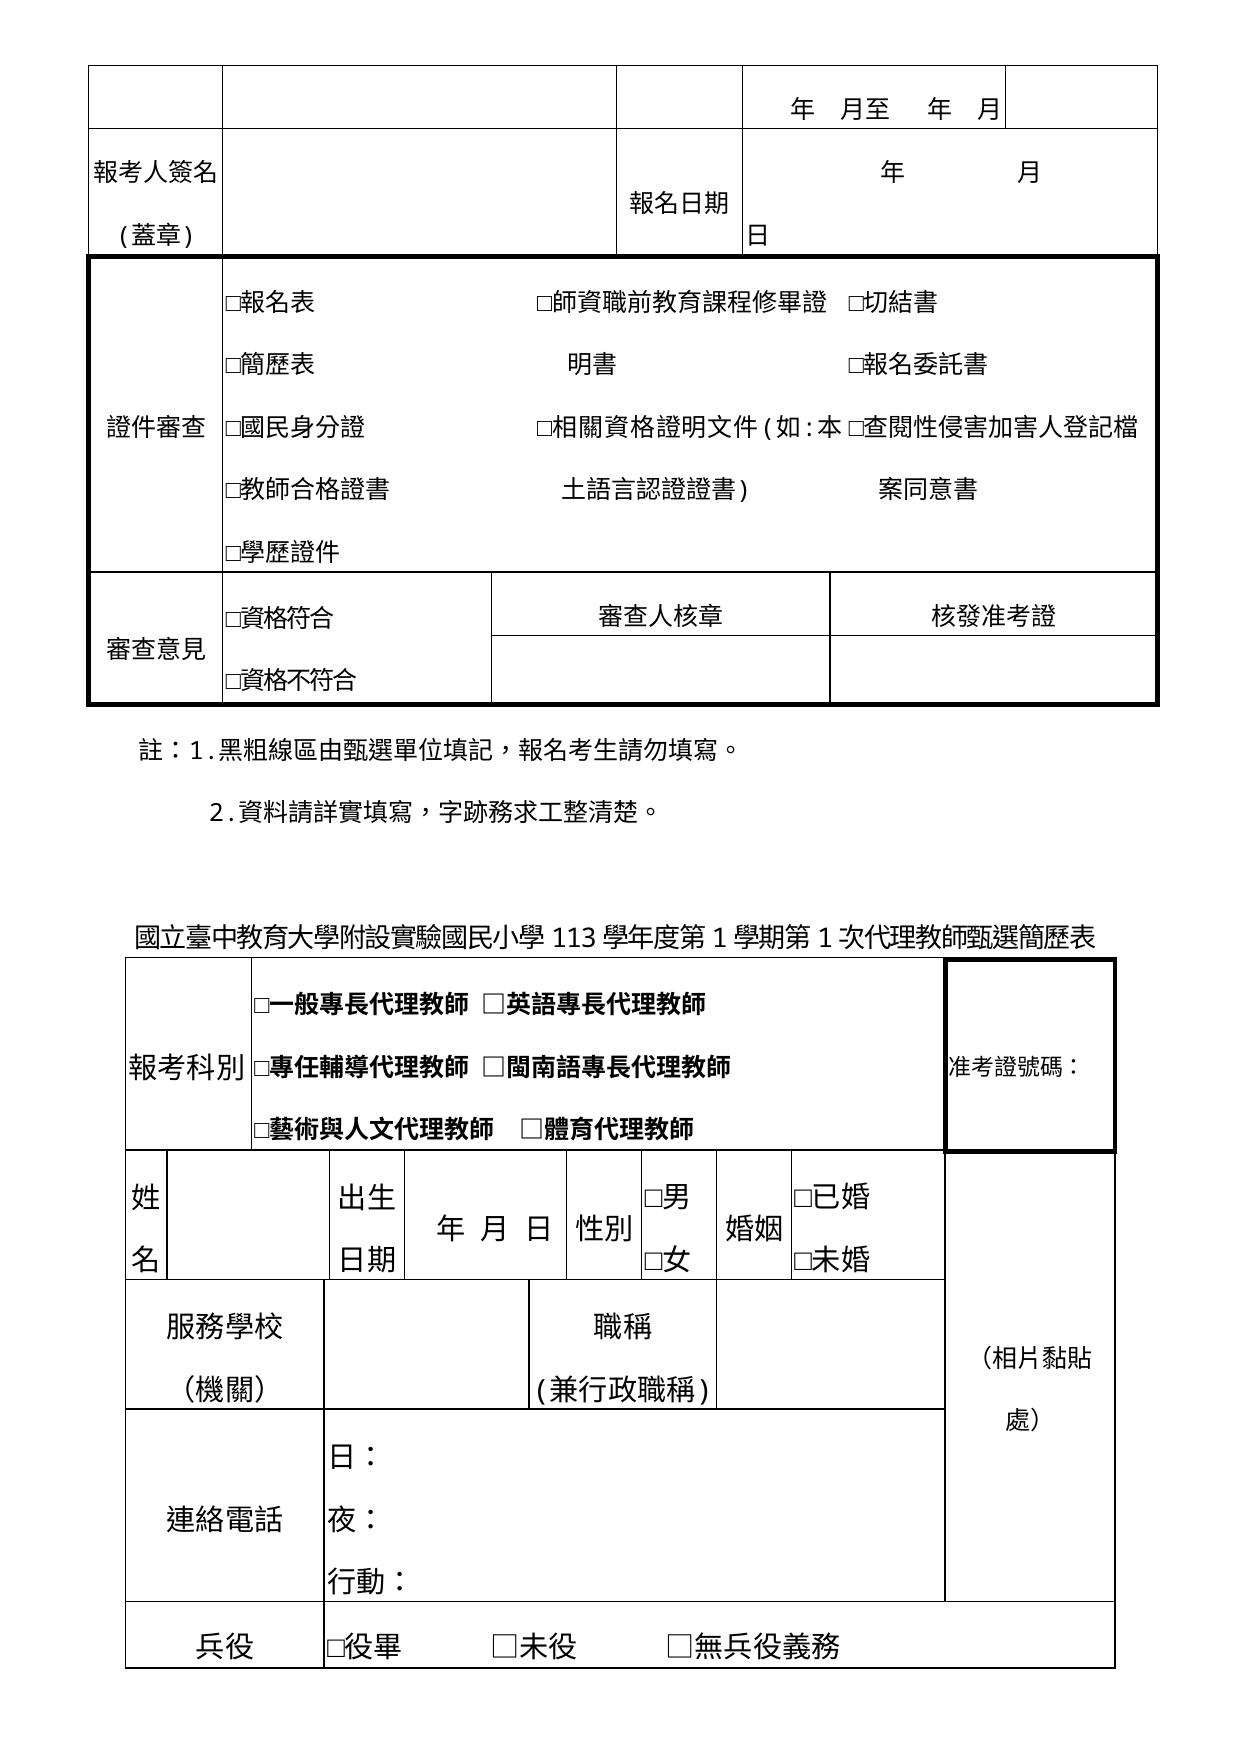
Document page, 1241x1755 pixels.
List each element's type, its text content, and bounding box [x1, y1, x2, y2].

table_cell [617, 66, 742, 128]
table_cell □役畢 □未役 □無兵役義務 [325, 1602, 1114, 1667]
table_cell 報考人簽名(蓋章) [89, 129, 222, 254]
table_cell □切結書 □報名委託書 □查閱性侵害加害人登記檔 案同意書 [846, 259, 1155, 571]
table_cell □資格符合 □資格不符合 [223, 573, 491, 702]
table_cell □報名表 □簡歷表 □國民身分證 □教師合格證書 □學歷證件 [223, 259, 534, 571]
table_cell [168, 1151, 329, 1279]
table_cell 兵役 [126, 1602, 323, 1667]
text 2.資料請詳實填寫，字跡務求工整清楚。 [89, 769, 1152, 832]
table_cell □已婚 □未婚 [792, 1151, 944, 1279]
table_header 准考證號碼： [948, 962, 1113, 1149]
table_cell 證件審查 [91, 259, 222, 571]
table_cell 報名日期 [617, 129, 742, 254]
table_cell [223, 129, 616, 254]
table_cell 審查人核章 [492, 573, 829, 635]
table_cell 年 月至 年 月 [743, 66, 1005, 128]
table_cell 服務學校 （機關） [126, 1280, 323, 1408]
table_cell 姓 名 [126, 1151, 166, 1279]
table_cell [89, 66, 222, 128]
table_cell 連絡電話 [126, 1410, 323, 1601]
table_cell □男 □女 [642, 1151, 716, 1279]
text 註：1.黑粗線區由甄選單位填記，報名考生請勿填寫。 [89, 707, 1152, 769]
table_header 報考科別 [126, 958, 251, 1149]
table_cell 核發准考證 [831, 573, 1155, 635]
table_cell （相片黏貼處） [946, 1154, 1114, 1601]
table_cell [831, 636, 1155, 702]
table_cell [717, 1280, 944, 1408]
table_cell □師資職前教育課程修畢證 明書 □相關資格證明文件(如:本土語言認證證書) [534, 259, 846, 571]
table_cell [325, 1280, 528, 1408]
table_cell 年 月 日 [743, 129, 1157, 254]
table_cell 日： 夜： 行動： [325, 1410, 944, 1601]
table_cell 性別 [567, 1151, 641, 1279]
table_cell 婚姻 [717, 1151, 791, 1279]
table_cell [223, 66, 616, 128]
text 國立臺中教育大學附設實驗國民小學113學年度第1學期第1次代理教師甄選簡歷表 [64, 894, 1152, 957]
table_cell 職稱 (兼行政職稱) [530, 1280, 716, 1408]
table_cell [492, 636, 829, 702]
table_cell 審查意見 [91, 573, 222, 702]
table_cell 年 月 日 [405, 1151, 566, 1279]
table_cell [1006, 66, 1157, 128]
table_cell 出生日期 [330, 1151, 404, 1279]
table_header □一般專長代理教師 □英語專長代理教師 □專任輔導代理教師 □閩南語專長代理教師 □藝術與人文代理教師 □體育代理教師 [252, 958, 943, 1149]
